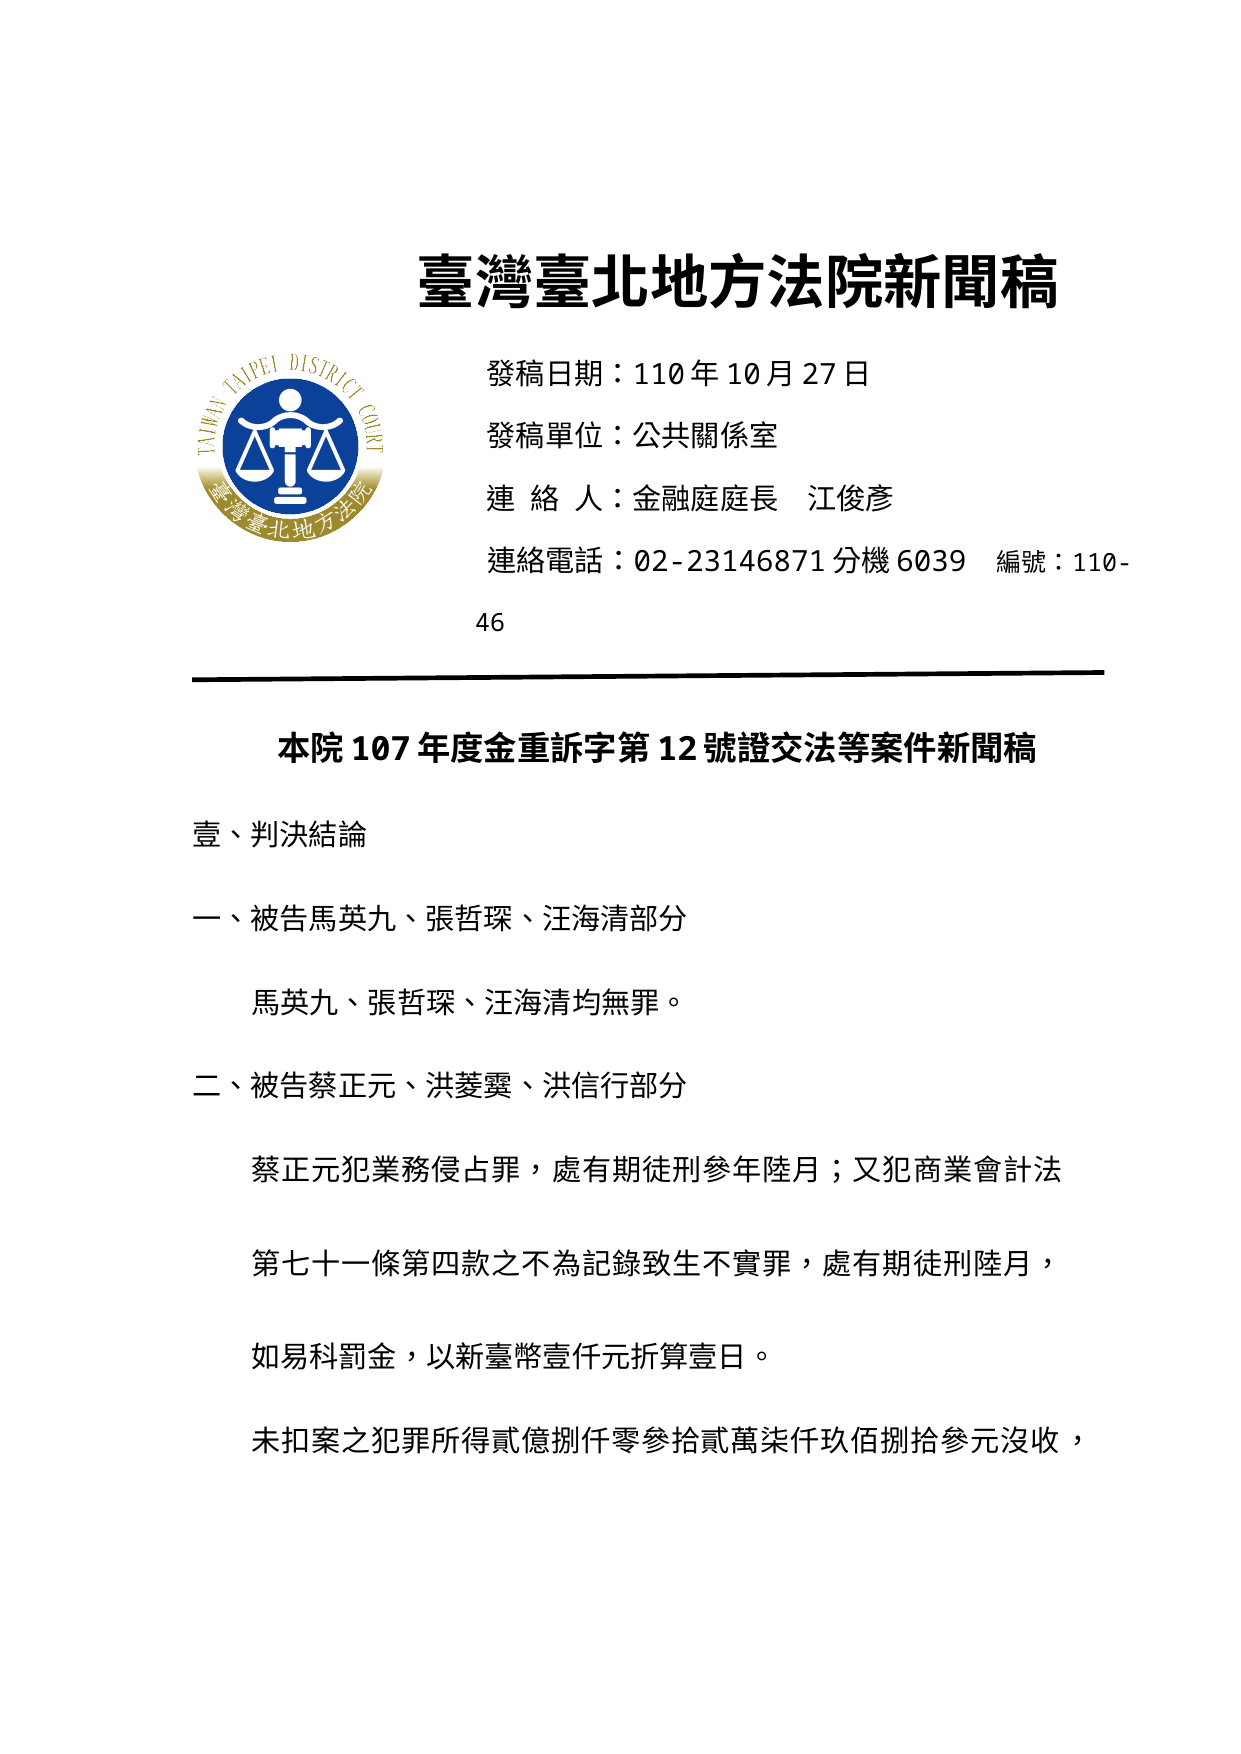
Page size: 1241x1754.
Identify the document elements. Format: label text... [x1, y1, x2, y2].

table_header [176, 205, 413, 642]
table_header 臺灣臺北地方法院新聞稿 發稿日期：110年10月27日 發稿單位：公共關係室 連 絡 人：金融庭庭長 江俊彥 連絡電話：02-23146871分機6039 編號：110-46 [414, 205, 1135, 642]
text 一、被告馬英九、張哲琛、汪海清部分 [192, 875, 1063, 938]
text 未扣案之犯罪所得貳億捌仟零參拾貳萬柒仟玖佰捌拾參元沒收，於全部或一部不能沒收或不宜執行沒收時，追徵其價額。 [251, 1397, 1063, 1460]
text 壹、判決結論 [192, 791, 1063, 854]
text 二、被告蔡正元、洪菱霙、洪信行部分 [192, 1042, 1063, 1105]
text 蔡正元犯業務侵占罪，處有期徒刑參年陸月；又犯商業會計法第七十一條第四款之不為記錄致生不實罪，處有期徒刑陸月，如易科罰金，以新臺幣壹仟元折算壹日。 [251, 1126, 1063, 1376]
text 本院107年度金重訴字第12號證交法等案件新聞稿 [192, 705, 1063, 767]
text 馬英九、張哲琛、汪海清均無罪。 [192, 959, 1063, 1021]
